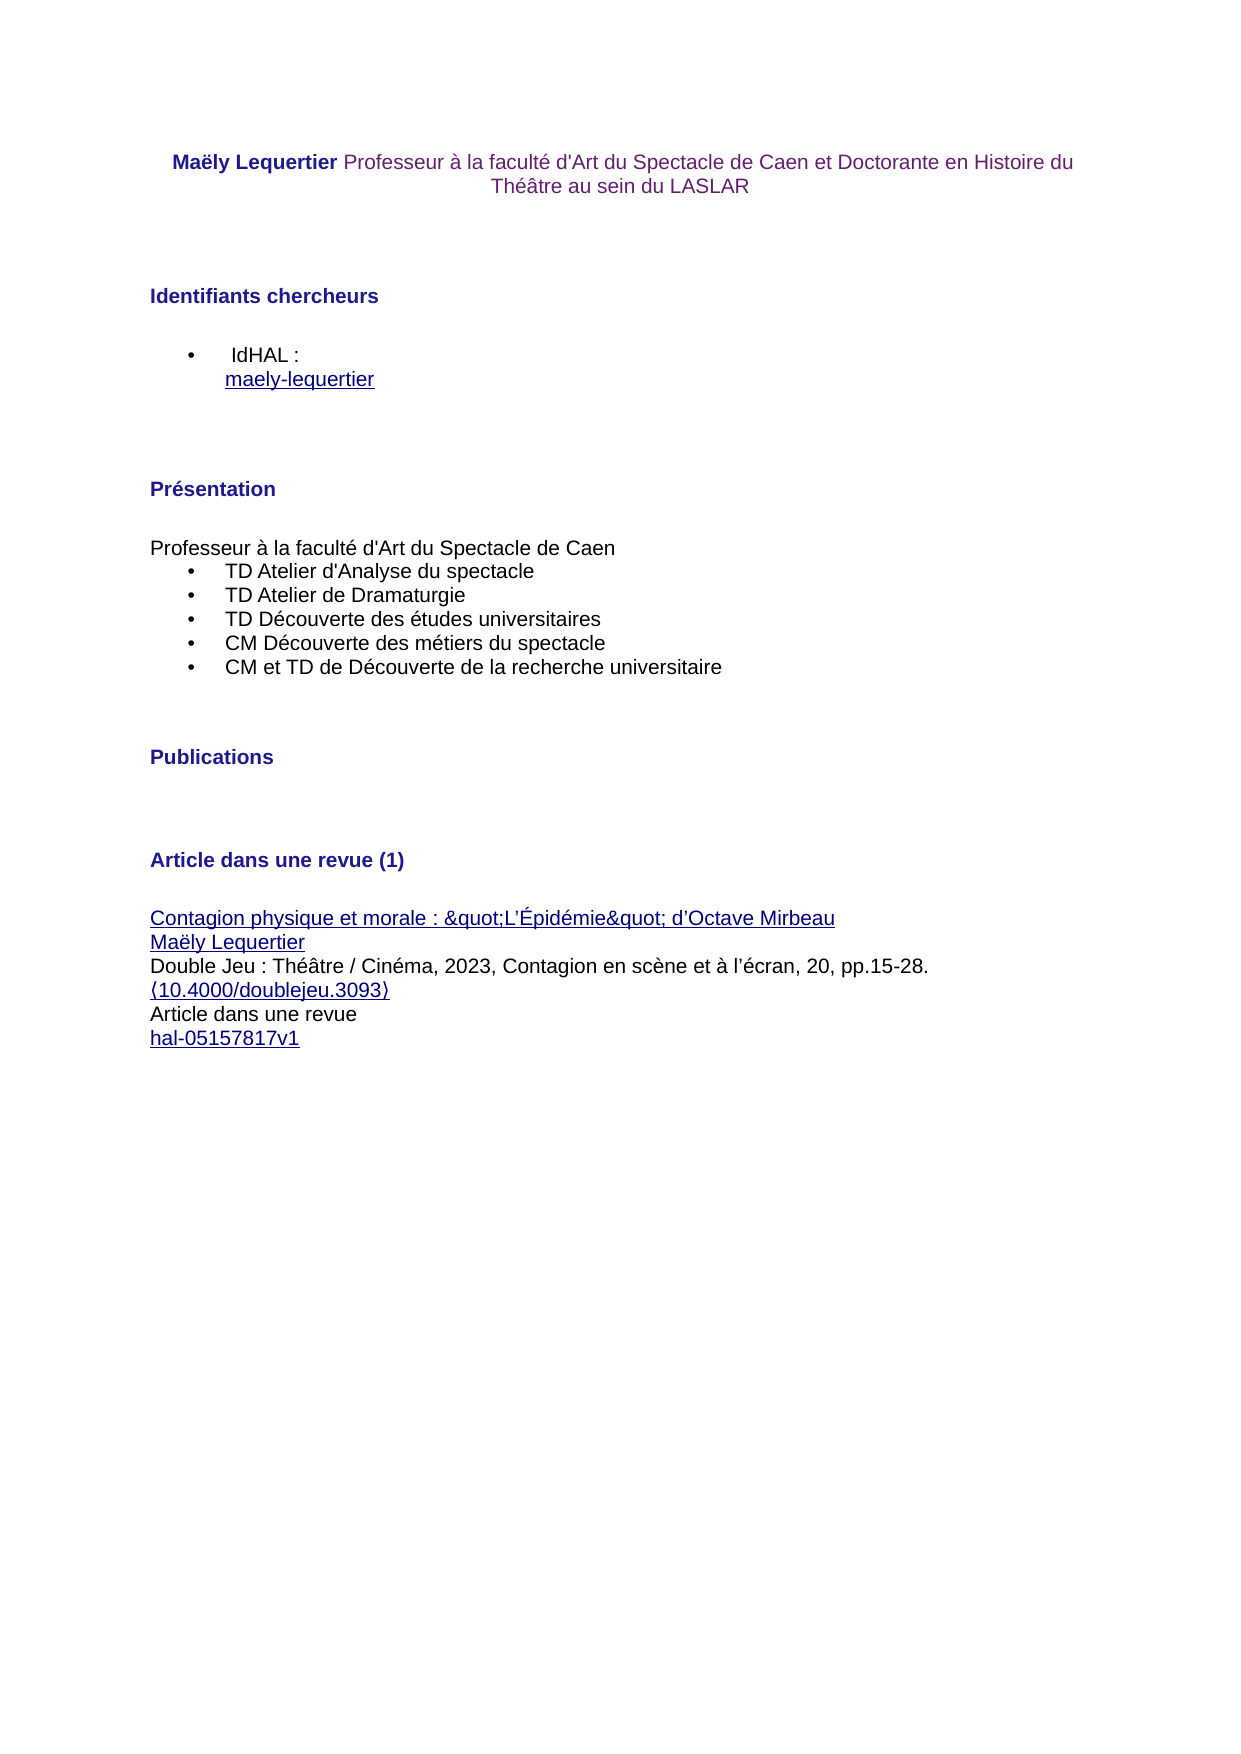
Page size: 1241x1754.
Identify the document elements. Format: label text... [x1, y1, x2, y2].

subtitle Publications [150, 745, 1090, 769]
list CM et TD de Découverte de la recherche universitaire [187, 655, 1090, 679]
text Professeur à la faculté d'Art du Spectacle de Caen [150, 535, 1090, 559]
subtitle Maëly Lequertier Professeur à la faculté d'Art du Spectacle de Caen et Doctorante en Histoire du Théâtre au sein du LASLAR [150, 150, 1090, 198]
list CM Découverte des métiers du spectacle [187, 631, 1090, 655]
list TD Atelier de Dramaturgie [187, 583, 1090, 607]
table_header Contagion physique et morale : &quot;L’Épidémie&quot; d’Octave Mirbeau Maëly Lequertier Double Jeu : Théâtre / Cinéma, 2023, Contagion en scène et à l’écran, 20, pp.15-28. ⟨10.4000/doublejeu.3093⟩ Article dans une revue hal-05157817v1 [150, 906, 1090, 1050]
subtitle Présentation [150, 477, 1090, 501]
list TD Atelier d'Analyse du spectacle [187, 559, 1090, 583]
list maely-lequertier [187, 367, 1090, 391]
list IdHAL : [187, 343, 1090, 367]
list TD Découverte des études universitaires [187, 607, 1090, 631]
subtitle Identifiants chercheurs [150, 284, 1090, 308]
subtitle Article dans une revue (1) [150, 848, 1090, 872]
